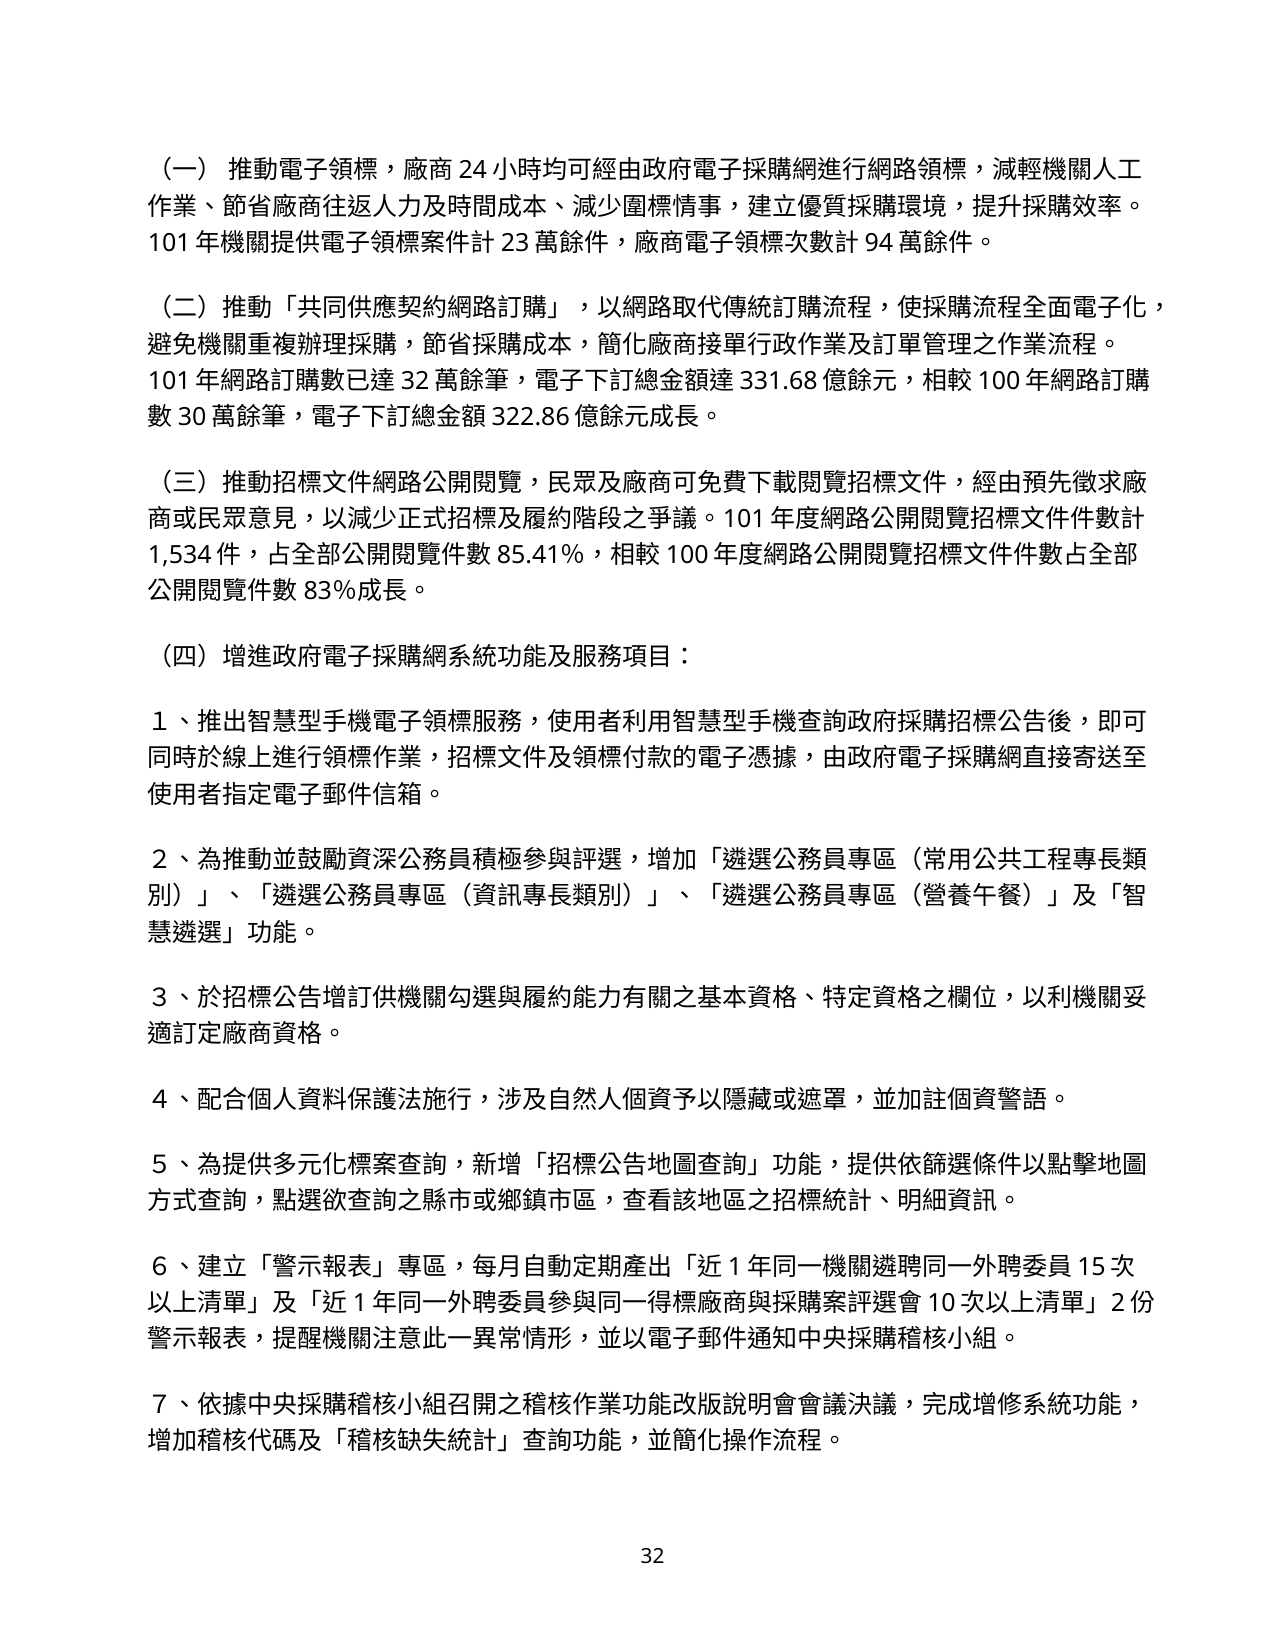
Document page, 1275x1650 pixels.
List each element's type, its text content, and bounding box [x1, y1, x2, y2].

text ２、為推動並鼓勵資深公務員積極參與評選，增加「遴選公務員專區（常用公共工程專長類別）」、「遴選公務員專區（資訊專長類別）」、「遴選公務員專區（營養午餐）」及「智慧遴選」功能。 [148, 839, 1157, 948]
text （四）增進政府電子採購網系統功能及服務項目： [148, 636, 1157, 672]
text １、推出智慧型手機電子領標服務，使用者利用智慧型手機查詢政府採購招標公告後，即可同時於線上進行領標作業，招標文件及領標付款的電子憑據，由政府電子採購網直接寄送至使用者指定電子郵件信箱。 [148, 702, 1157, 810]
text （二）推動「共同供應契約網路訂購」，以網路取代傳統訂購流程，使採購流程全面電子化，避免機關重複辦理採購，節省採購成本，簡化廠商接單行政作業及訂單管理之作業流程。101年網路訂購數已達32萬餘筆，電子下訂總金額達331.68億餘元，相較100年網路訂購數30萬餘筆，電子下訂總金額322.86億餘元成長。 [148, 288, 1157, 433]
text （一） 推動電子領標，廠商24小時均可經由政府電子採購網進行網路領標，減輕機關人工作業、節省廠商往返人力及時間成本、減少圍標情事，建立優質採購環境，提升採購效率。101年機關提供電子領標案件計23萬餘件，廠商電子領標次數計94萬餘件。 [148, 150, 1157, 259]
text ３、於招標公告增訂供機關勾選與履約能力有關之基本資格、特定資格之欄位，以利機關妥適訂定廠商資格。 [148, 977, 1157, 1050]
text ６、建立「警示報表」專區，每月自動定期產出「近1年同一機關遴聘同一外聘委員15次以上清單」及「近1年同一外聘委員參與同一得標廠商與採購案評選會10次以上清單」2份警示報表，提醒機關注意此一異常情形，並以電子郵件通知中央採購稽核小組。 [148, 1246, 1157, 1355]
text ４、配合個人資料保護法施行，涉及自然人個資予以隱藏或遮罩，並加註個資警語。 [148, 1079, 1157, 1115]
text ５、為提供多元化標案查詢，新增「招標公告地圖查詢」功能，提供依篩選條件以點擊地圖方式查詢，點選欲查詢之縣市或鄉鎮市區，查看該地區之招標統計、明細資訊。 [148, 1144, 1157, 1217]
text ７、依據中央採購稽核小組召開之稽核作業功能改版說明會會議決議，完成增修系統功能，增加稽核代碼及「稽核缺失統計」查詢功能，並簡化操作流程。 [148, 1384, 1157, 1457]
text （三）推動招標文件網路公開閱覽，民眾及廠商可免費下載閱覽招標文件，經由預先徵求廠商或民眾意見，以減少正式招標及履約階段之爭議。101年度網路公開閱覽招標文件件數計1,534件，占全部公開閱覽件數85.41％，相較100年度網路公開閱覽招標文件件數占全部公開閱覽件數 83％成長。 [148, 462, 1157, 607]
